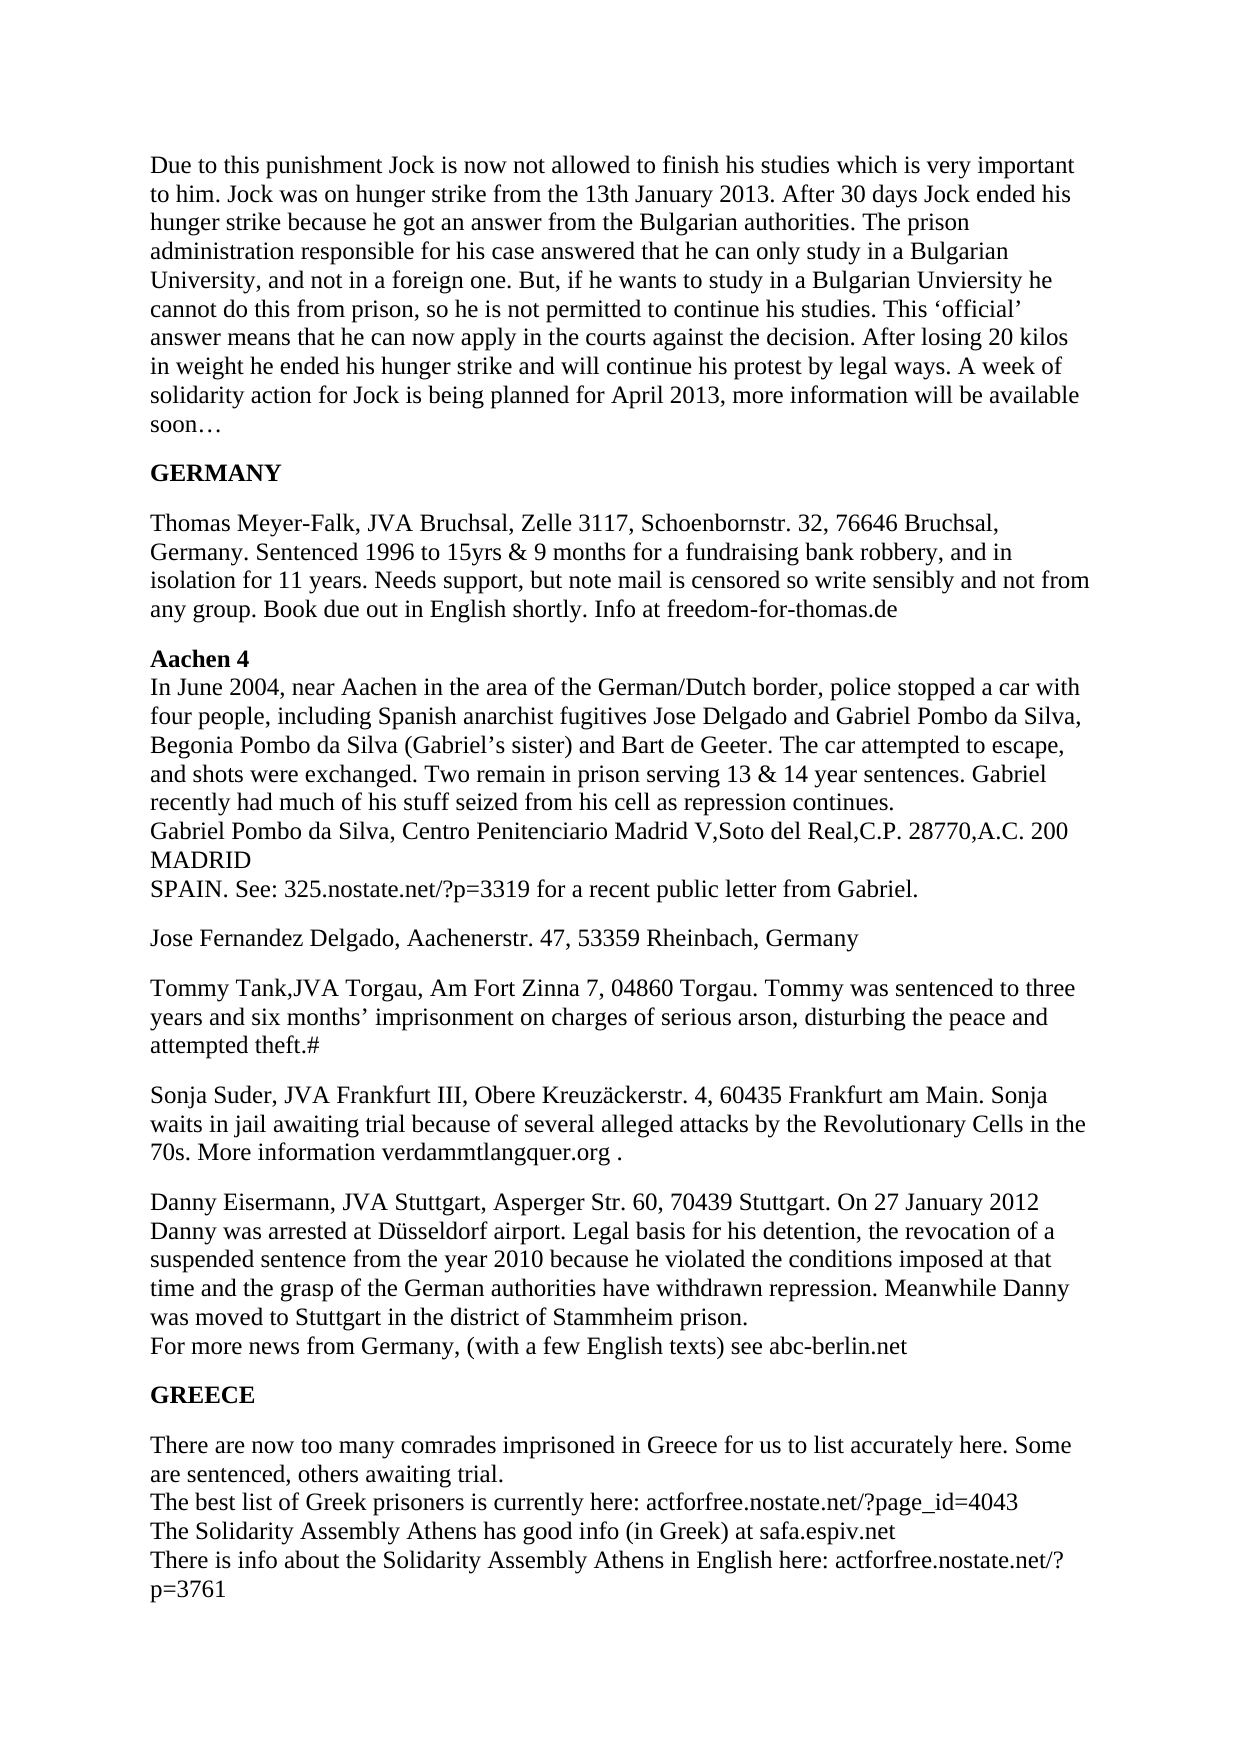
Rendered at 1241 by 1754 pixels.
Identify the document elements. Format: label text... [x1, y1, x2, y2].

text GREECE [150, 1380, 1090, 1409]
text Jose Fernandez Delgado, Aachenerstr. 47, 53359 Rheinbach, Germany [150, 923, 1090, 952]
text GERMANY [150, 458, 1090, 487]
text Sonja Suder, JVA Frankfurt III, Obere Kreuzäckerstr. 4, 60435 Frankfurt am Main. Sonja waits in jail awaiting trial because of several alleged attacks by the Revolutionary Cells in the 70s. More information verdammtlangquer.org . [150, 1080, 1090, 1166]
text Danny Eisermann, JVA Stuttgart, Asperger Str. 60, 70439 Stuttgart. On 27 January 2012 Danny was arrested at Düsseldorf airport. Legal basis for his detention, the revocation of a suspended sentence from the year 2010 because he violated the conditions imposed at that time and the grasp of the German authorities have withdrawn repression. Meanwhile Danny was moved to Stuttgart in the district of Stammheim prison. For more news from Germany, (with a few English texts) see abc-berlin.net [150, 1187, 1090, 1359]
text Due to this punishment Jock is now not allowed to finish his studies which is very important to him. Jock was on hunger strike from the 13th January 2013. After 30 days Jock ended his hunger strike because he got an answer from the Bulgarian authorities. The prison administration responsible for his case answered that he can only study in a Bulgarian University, and not in a foreign one. But, if he wants to study in a Bulgarian Unviersity he cannot do this from prison, so he is not permitted to continue his studies. This ‘official’ answer means that he can now apply in the courts against the decision. After losing 20 kilos in weight he ended his hunger strike and will continue his protest by legal ways. A week of solidarity action for Jock is being planned for April 2013, more information will be available soon… [150, 150, 1090, 437]
text Aachen 4 In June 2004, near Aachen in the area of the German/Dutch border, police stopped a car with four people, including Spanish anarchist fugitives Jose Delgado and Gabriel Pombo da Silva, Begonia Pombo da Silva (Gabriel’s sister) and Bart de Geeter. The car attempted to escape, and shots were exchanged. Two remain in prison serving 13 & 14 year sentences. Gabriel recently had much of his stuff seized from his cell as repression continues. Gabriel Pombo da Silva, Centro Penitenciario Madrid V,Soto del Real,C.P. 28770,A.C. 200 MADRID SPAIN. See: 325.nostate.net/?p=3319 for a recent public letter from Gabriel. [150, 644, 1090, 902]
text Tommy Tank,JVA Torgau, Am Fort Zinna 7, 04860 Torgau. Tommy was sentenced to three years and six months’ imprisonment on charges of serious arson, disturbing the peace and attempted theft.# [150, 973, 1090, 1059]
text Thomas Meyer-Falk, JVA Bruchsal, Zelle 3117, Schoenbornstr. 32, 76646 Bruchsal, Germany. Sentenced 1996 to 15yrs & 9 months for a fundraising bank robbery, and in isolation for 11 years. Needs support, but note mail is censored so write sensibly and not from any group. Book due out in English shortly. Info at freedom-for-thomas.de [150, 508, 1090, 623]
text There are now too many comrades imprisoned in Greece for us to list accurately here. Some are sentenced, others awaiting trial. The best list of Greek prisoners is currently here: actforfree.nostate.net/?page_id=4043 The Solidarity Assembly Athens has good info (in Greek) at safa.espiv.net There is info about the Solidarity Assembly Athens in English here: actforfree.nostate.net/?p=3761 [150, 1430, 1090, 1602]
